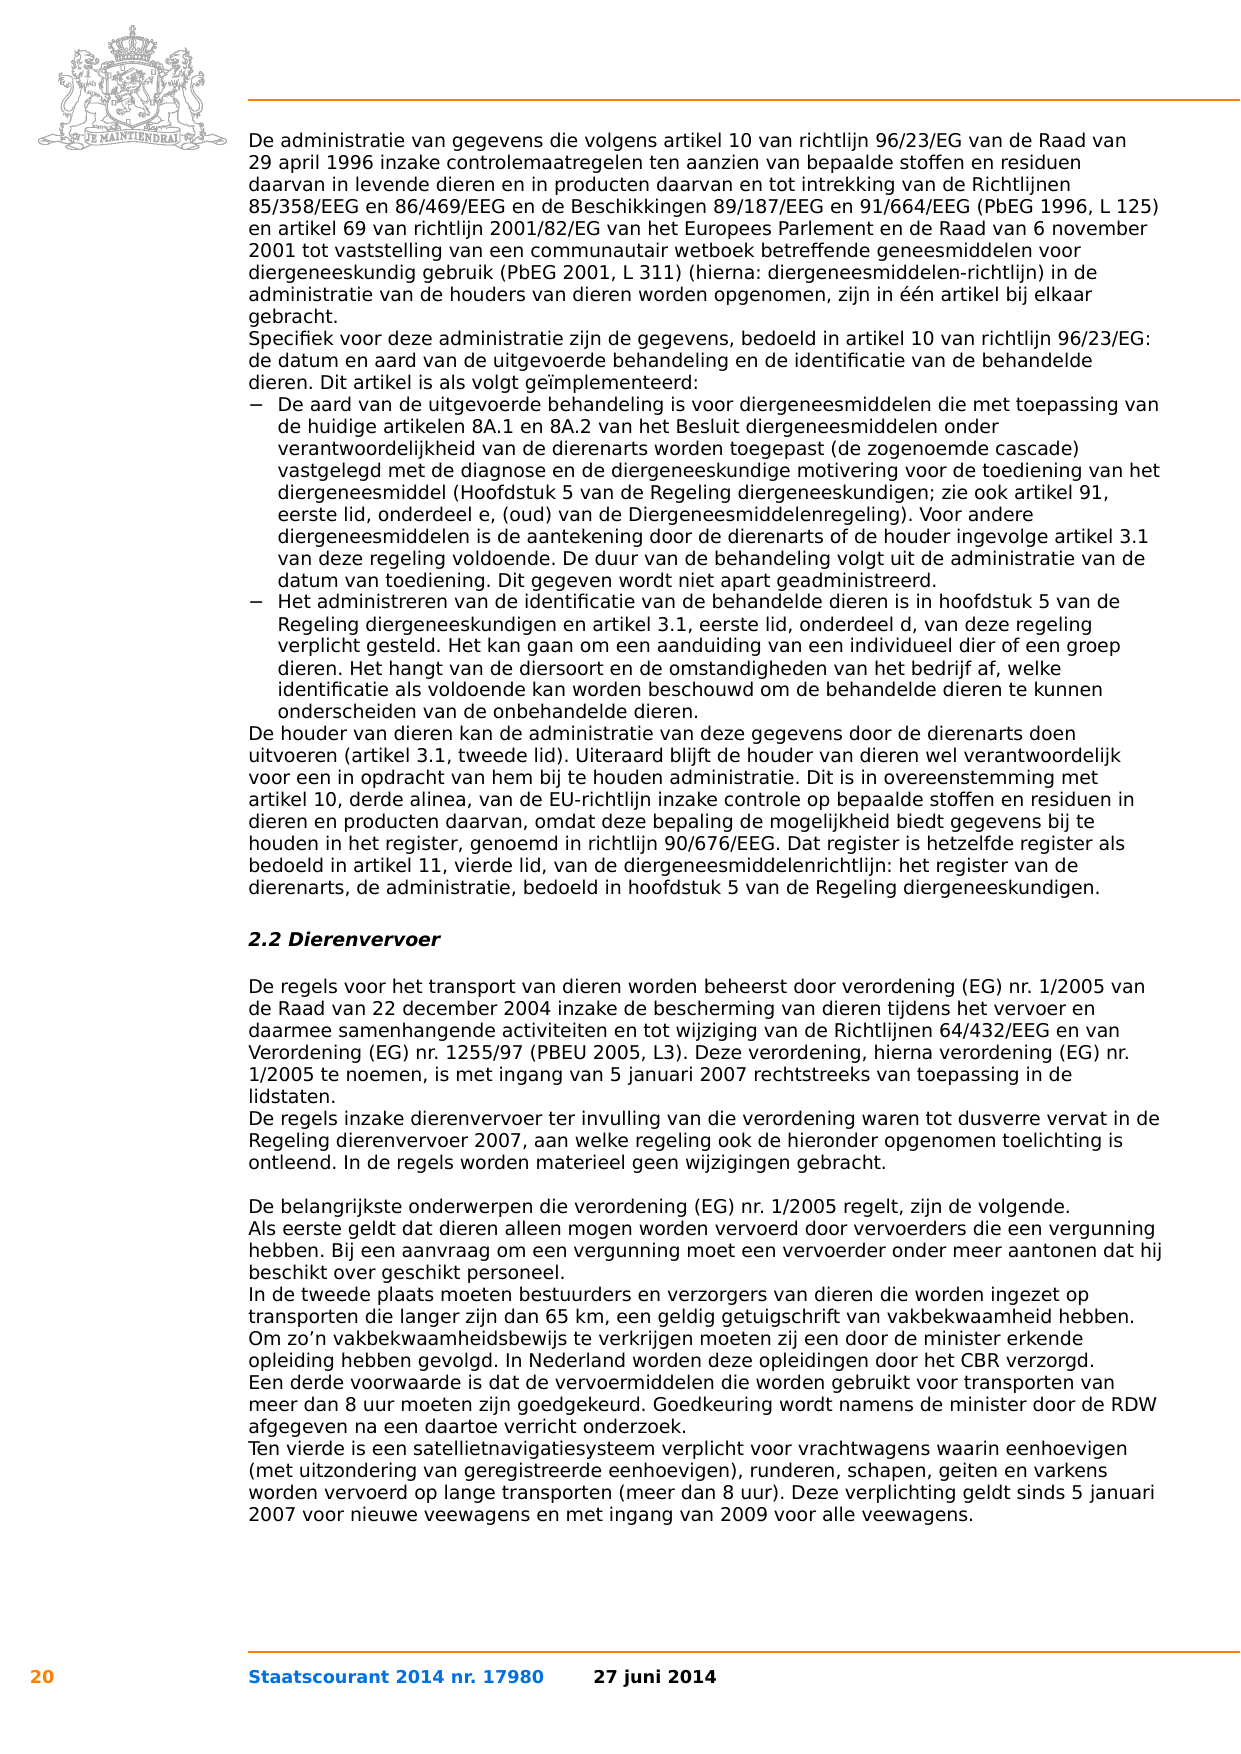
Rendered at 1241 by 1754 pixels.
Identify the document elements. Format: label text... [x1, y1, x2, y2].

subtitle 2.2 Dierenvervoer [248, 929, 1163, 951]
text In de tweede plaats moeten bestuurders en verzorgers van dieren die worden ingezet op transporten die langer zijn dan 65 km, een geldig getuigschrift van vakbekwaamheid hebben. Om zo’n vakbekwaamheidsbewijs te verkrijgen moeten zij een door de minister erkende opleiding hebben gevolgd. In Nederland worden deze opleidingen door het CBR verzorgd. [248, 1284, 1163, 1372]
text − Het administreren van de identificatie van de behandelde dieren is in hoofdstuk 5 van de Regeling diergeneeskundigen en artikel 3.1, eerste lid, onderdeel d, van deze regeling verplicht gesteld. Het kan gaan om een aanduiding van een individueel dier of een groep dieren. Het hangt van de diersoort en de omstandigheden van het bedrijf af, welke identificatie als voldoende kan worden beschouwd om de behandelde dieren te kunnen onderscheiden van de onbehandelde dieren. [248, 591, 1163, 723]
text Ten vierde is een satellietnavigatiesysteem verplicht voor vrachtwagens waarin eenhoevigen (met uitzondering van geregistreerde eenhoevigen), runderen, schapen, geiten en varkens worden vervoerd op lange transporten (meer dan 8 uur). Deze verplichting geldt sinds 5 januari 2007 voor nieuwe veewagens en met ingang van 2009 voor alle veewagens. [248, 1438, 1163, 1526]
text De regels inzake dierenvervoer ter invulling van die verordening waren tot dusverre vervat in de Regeling dierenvervoer 2007, aan welke regeling ook de hieronder opgenomen toelichting is ontleend. In de regels worden materieel geen wijzigingen gebracht. [248, 1108, 1163, 1174]
text De regels voor het transport van dieren worden beheerst door verordening (EG) nr. 1/2005 van de Raad van 22 december 2004 inzake de bescherming van dieren tijdens het vervoer en daarmee samenhangende activiteiten en tot wijziging van de Richtlijnen 64/432/EEG en van Verordening (EG) nr. 1255/97 (PBEU 2005, L3). Deze verordening, hierna verordening (EG) nr. 1/2005 te noemen, is met ingang van 5 januari 2007 rechtstreeks van toepassing in de lidstaten. [248, 976, 1163, 1108]
text Specifiek voor deze administratie zijn de gegevens, bedoeld in artikel 10 van richtlijn 96/23/EG: de datum en aard van de uitgevoerde behandeling en de identificatie van de behandelde dieren. Dit artikel is als volgt geïmplementeerd: [248, 328, 1163, 394]
text De houder van dieren kan de administratie van deze gegevens door de dierenarts doen uitvoeren (artikel 3.1, tweede lid). Uiteraard blijft de houder van dieren wel verantwoordelijk voor een in opdracht van hem bij te houden administratie. Dit is in overeenstemming met artikel 10, derde alinea, van de EU-richtlijn inzake controle op bepaalde stoffen en residuen in dieren en producten daarvan, omdat deze bepaling de mogelijkheid biedt gegevens bij te houden in het register, genoemd in richtlijn 90/676/EEG. Dat register is hetzelfde register als bedoeld in artikel 11, vierde lid, van de diergeneesmiddelenrichtlijn: het register van de dierenarts, de administratie, bedoeld in hoofdstuk 5 van de Regeling diergeneeskundigen. [248, 723, 1163, 899]
text Als eerste geldt dat dieren alleen mogen worden vervoerd door vervoerders die een vergunning hebben. Bij een aanvraag om een vergunning moet een vervoerder onder meer aantonen dat hij beschikt over geschikt personeel. [248, 1218, 1163, 1284]
text Een derde voorwaarde is dat de vervoermiddelen die worden gebruikt voor transporten van meer dan 8 uur moeten zijn goedgekeurd. Goedkeuring wordt namens de minister door de RDW afgegeven na een daartoe verricht onderzoek. [248, 1372, 1163, 1438]
text De administratie van gegevens die volgens artikel 10 van richtlijn 96/23/EG van de Raad van 29 april 1996 inzake controlemaatregelen ten aanzien van bepaalde stoffen en residuen daarvan in levende dieren en in producten daarvan en tot intrekking van de Richtlijnen 85/358/EEG en 86/469/EEG en de Beschikkingen 89/187/EEG en 91/664/EEG (PbEG 1996, L 125) en artikel 69 van richtlijn 2001/82/EG van het Europees Parlement en de Raad van 6 november 2001 tot vaststelling van een communautair wetboek betreffende geneesmiddelen voor diergeneeskundig gebruik (PbEG 2001, L 311) (hierna: diergeneesmiddelen-richtlijn) in de administratie van de houders van dieren worden opgenomen, zijn in één artikel bij elkaar gebracht. [248, 130, 1163, 328]
text De belangrijkste onderwerpen die verordening (EG) nr. 1/2005 regelt, zijn de volgende. [248, 1196, 1163, 1218]
picture [38, 25, 227, 150]
text − De aard van de uitgevoerde behandeling is voor diergeneesmiddelen die met toepassing van de huidige artikelen 8A.1 en 8A.2 van het Besluit diergeneesmiddelen onder verantwoordelijkheid van de dierenarts worden toegepast (de zogenoemde cascade) vastgelegd met de diagnose en de diergeneeskundige motivering voor de toediening van het diergeneesmiddel (Hoofdstuk 5 van de Regeling diergeneeskundigen; zie ook artikel 91, eerste lid, onderdeel e, (oud) van de Diergeneesmiddelenregeling). Voor andere diergeneesmiddelen is de aantekening door de dierenarts of de houder ingevolge artikel 3.1 van deze regeling voldoende. De duur van de behandeling volgt uit de administratie van de datum van toediening. Dit gegeven wordt niet apart geadministreerd. [248, 394, 1163, 591]
